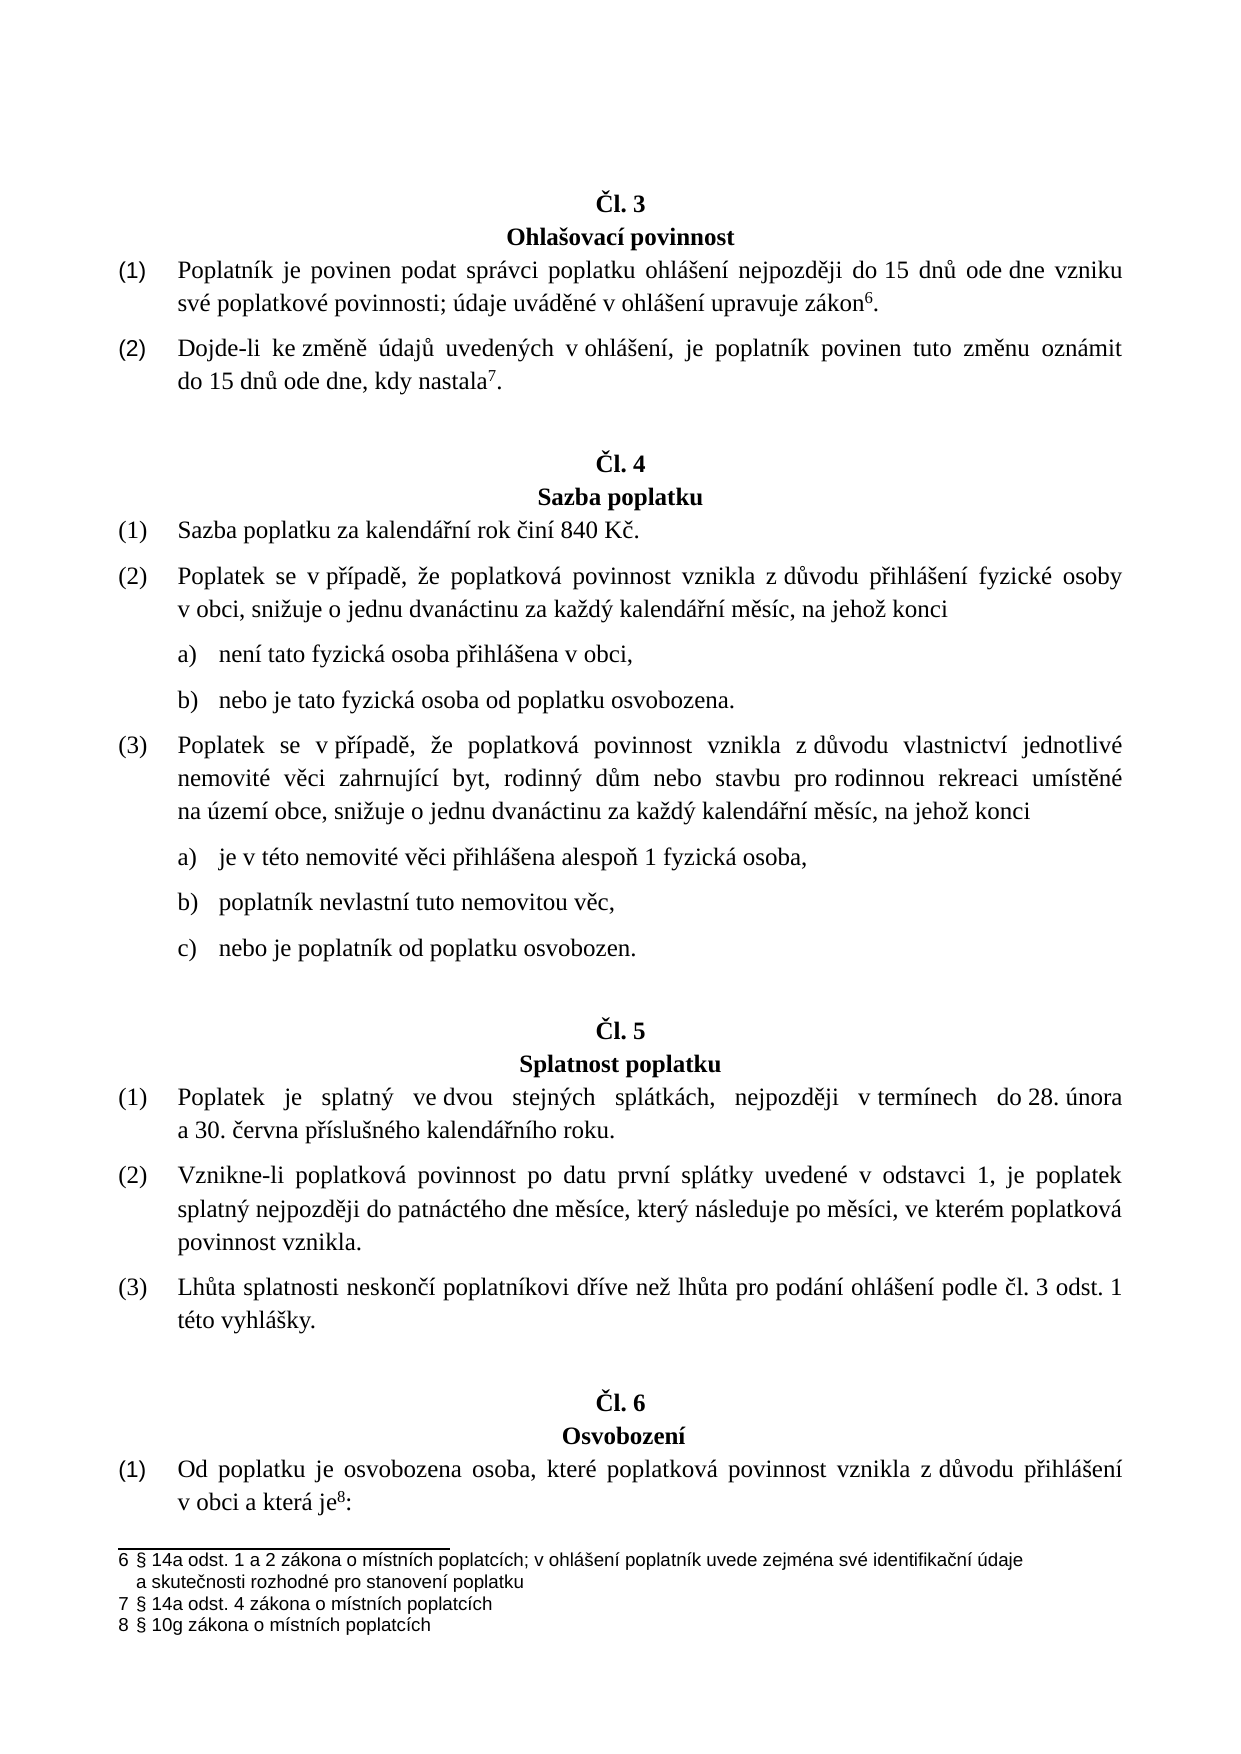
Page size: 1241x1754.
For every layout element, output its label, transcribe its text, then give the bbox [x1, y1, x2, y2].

subtitle Čl. 6 Osvobození [118, 1388, 1122, 1450]
list Poplatník je povinen podat správci poplatku ohlášení nejpozději do 15 dnů ode dne vzniku své poplatkové povinnosti; údaje uváděné v ohlášení upravuje zákon. [118, 255, 1122, 316]
list Lhůta splatnosti neskončí poplatníkovi dříve než lhůta pro podání ohlášení podle čl. 3 odst. 1 této vyhlášky. [118, 1272, 1122, 1334]
subtitle Čl. 3 Ohlašovací povinnost [118, 189, 1122, 250]
subtitle Čl. 4 Sazba poplatku [118, 449, 1122, 511]
list Poplatek se v případě, že poplatková povinnost vznikla z důvodu vlastnictví jednotlivé nemovité věci zahrnující byt, rodinný dům nebo stavbu pro rodinnou rekreaci umístěné na území obce, snižuje o jednu dvanáctinu za každý kalendářní měsíc, na jehož konci [118, 730, 1122, 825]
list poplatník nevlastní tuto nemovitou věc, [177, 887, 1122, 916]
list nebo je tato fyzická osoba od poplatku osvobozena. [177, 685, 1122, 714]
list Vznikne-li poplatková povinnost po datu první splátky uvedené v odstavci 1, je poplatek splatný nejpozději do patnáctého dne měsíce, který následuje po měsíci, ve kterém poplatková povinnost vznikla. [118, 1161, 1122, 1255]
list § 10g zákona o místních poplatcích [118, 1614, 1122, 1635]
list Poplatek se v případě, že poplatková povinnost vznikla z důvodu přihlášení fyzické osoby v obci, snižuje o jednu dvanáctinu za každý kalendářní měsíc, na jehož konci [118, 561, 1122, 623]
list Poplatek je splatný ve dvou stejných splátkách, nejpozději v termínech do 28. února a 30. června příslušného kalendářního roku. [118, 1082, 1122, 1144]
list nebo je poplatník od poplatku osvobozen. [177, 933, 1122, 962]
subtitle Čl. 5 Splatnost poplatku [118, 1016, 1122, 1078]
list Od poplatku je osvobozena osoba, které poplatková povinnost vznikla z důvodu přihlášení v obci a která je: [118, 1454, 1122, 1516]
list je v této nemovité věci přihlášena alespoň 1 fyzická osoba, [177, 842, 1122, 871]
list Sazba poplatku za kalendářní rok činí 840 Kč. [118, 515, 1122, 544]
list § 14a odst. 1 a 2 zákona o místních poplatcích; v ohlášení poplatník uvede zejména své identifikační údaje a skutečnosti rozhodné pro stanovení poplatku [118, 1549, 1122, 1592]
list není tato fyzická osoba přihlášena v obci, [177, 639, 1122, 668]
list Dojde-li ke změně údajů uvedených v ohlášení, je poplatník povinen tuto změnu oznámit do 15 dnů ode dne, kdy nastala. [118, 333, 1122, 395]
list § 14a odst. 4 zákona o místních poplatcích [118, 1592, 1122, 1614]
